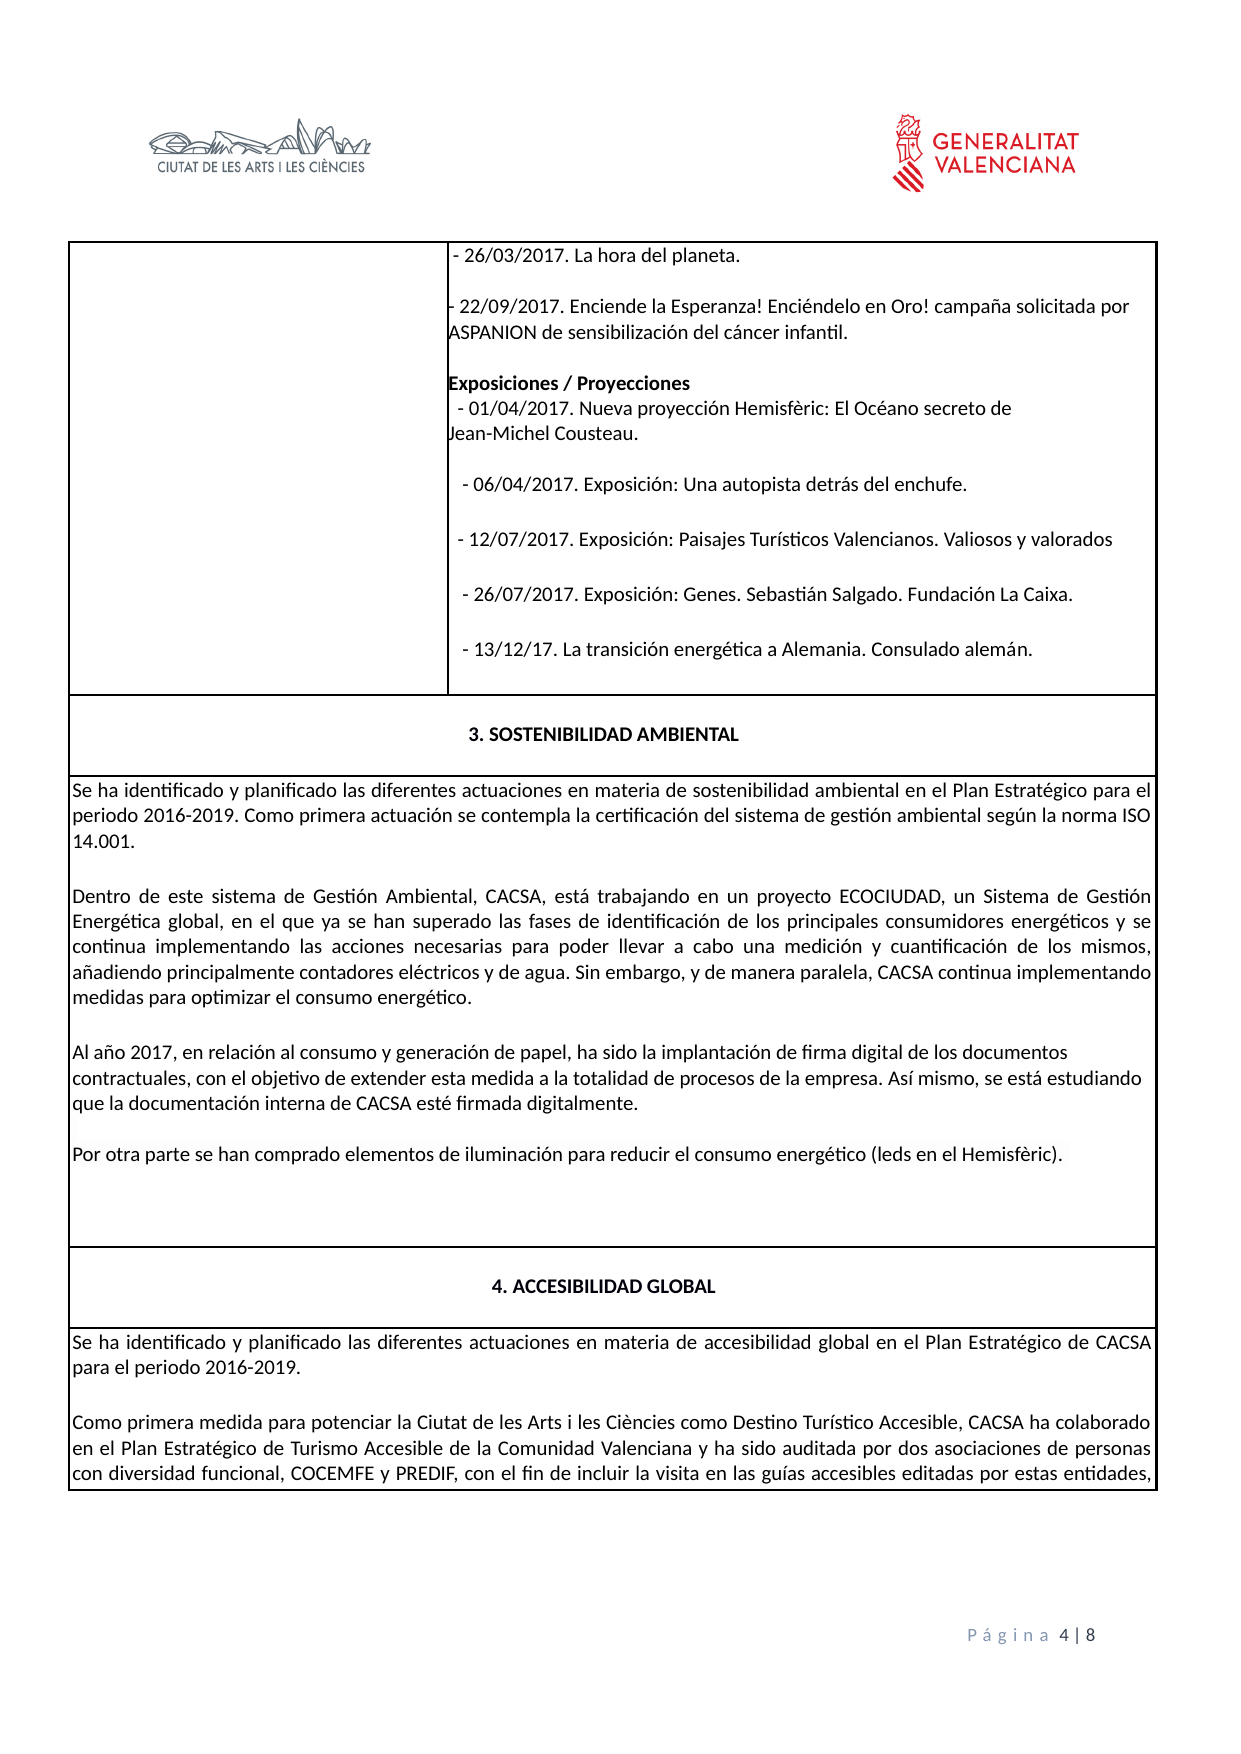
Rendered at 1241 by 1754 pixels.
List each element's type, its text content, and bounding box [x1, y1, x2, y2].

table_cell 4. ACCESIBILIDAD GLOBAL [70, 1248, 1155, 1327]
picture [118, 98, 1122, 210]
table_cell - 26/03/2017. La hora del planeta. - 22/09/2017. Enciende la Esperanza! Enciéndelo en Oro! campaña solicitada por ASPANION de sensibilización del cáncer infantil. Exposiciones / Proyecciones - 01/04/2017. Nueva proyección Hemisfèric: El Océano secreto de Jean-Michel Cousteau. - 06/04/2017. Exposición: Una autopista detrás del enchufe. - 12/07/2017. Exposición: Paisajes Turísticos Valencianos. Valiosos y valorados - 26/07/2017. Exposición: Genes. Sebastián Salgado. Fundación La Caixa. - 13/12/17. La transición energética a Alemania. Consulado alemán. [449, 243, 1155, 694]
table_cell Se ha identificado y planificado las diferentes actuaciones en materia de sostenibilidad ambiental en el Plan Estratégico para el periodo 2016-2019. Como primera actuación se contempla la certificación del sistema de gestión ambiental según la norma ISO 14.001. Dentro de este sistema de Gestión Ambiental, CACSA, está trabajando en un proyecto ECOCIUDAD, un Sistema de Gestión Energética global, en el que ya se han superado las fases de identificación de los principales consumidores energéticos y se continua implementando las acciones necesarias para poder llevar a cabo una medición y cuantificación de los mismos, añadiendo principalmente contadores eléctricos y de agua. Sin embargo, y de manera paralela, CACSA continua implementando medidas para optimizar el consumo energético. Al año 2017, en relación al consumo y generación de papel, ha sido la implantación de firma digital de los documentos contractuales, con el objetivo de extender esta medida a la totalidad de procesos de la empresa. Así mismo, se está estudiando que la documentación interna de CACSA esté firmada digitalmente. Por otra parte se han comprado elementos de iluminación para reducir el consumo energético (leds en el Hemisfèric). [70, 777, 1155, 1246]
table_cell [70, 243, 447, 694]
table_cell Se ha identificado y planificado las diferentes actuaciones en materia de accesibilidad global en el Plan Estratégico de CACSA para el periodo 2016-2019. Como primera medida para potenciar la Ciutat de les Arts i les Ciències como Destino Turístico Accesible, CACSA ha colaborado en el Plan Estratégico de Turismo Accesible de la Comunidad Valenciana y ha sido auditada por dos asociaciones de personas con diversidad funcional, COCEMFE y PREDIF, con el fin de incluir la visita en las guías accesibles editadas por estas entidades, [70, 1329, 1155, 1488]
table_cell 3. SOSTENIBILIDAD AMBIENTAL [70, 696, 1155, 775]
